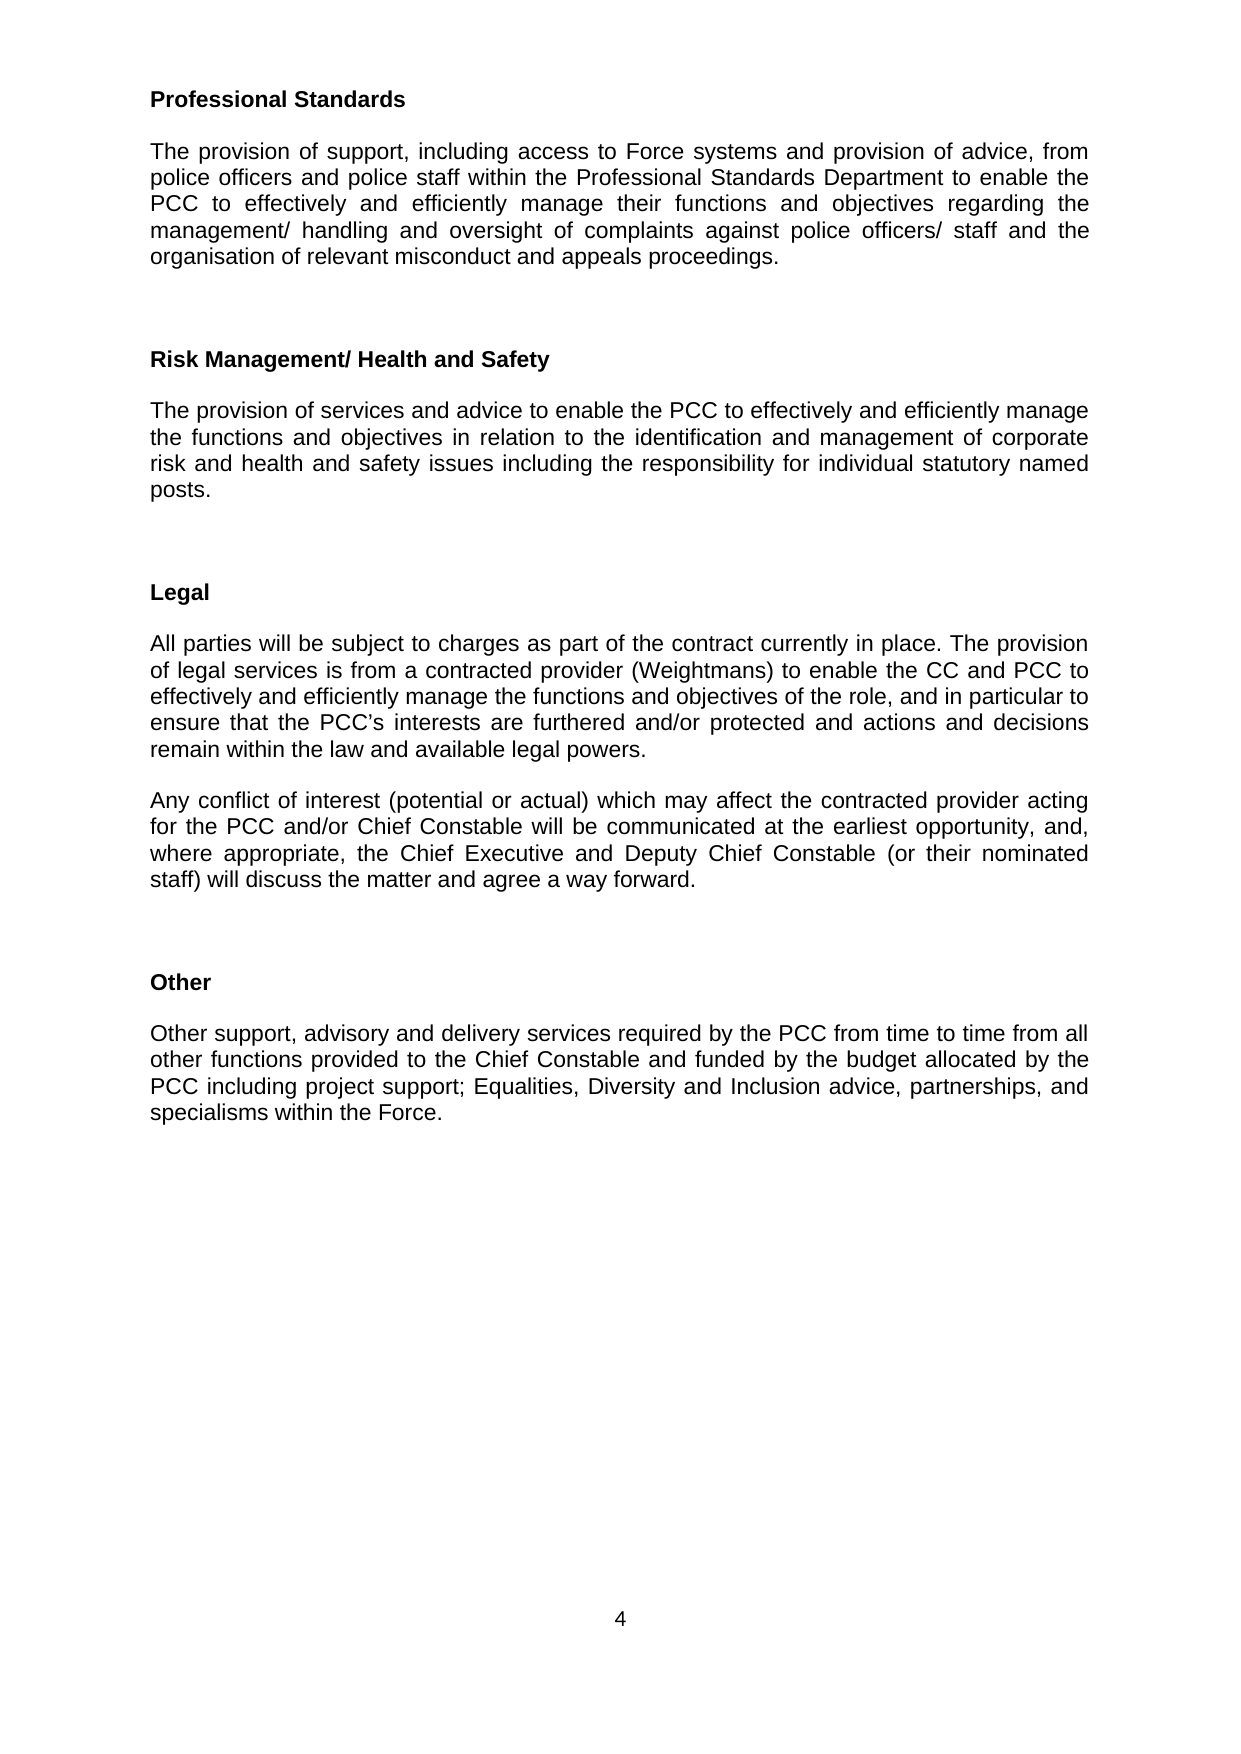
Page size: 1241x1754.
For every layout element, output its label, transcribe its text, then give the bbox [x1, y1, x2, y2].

text Risk Management/ Health and Safety [150, 346, 1090, 372]
text Other [150, 969, 1090, 995]
text The provision of services and advice to enable the PCC to effectively and efficiently manage the functions and objectives in relation to the identification and management of corporate risk and health and safety issues including the responsibility for individual statutory named posts. [150, 397, 1090, 502]
text All parties will be subject to charges as part of the contract currently in place. The provision of legal services is from a contracted provider (Weightmans) to enable the CC and PCC to effectively and efficiently manage the functions and objectives of the role, and in particular to ensure that the PCC’s interests are furthered and/or protected and actions and decisions remain within the law and available legal powers. [150, 630, 1090, 762]
text Other support, advisory and delivery services required by the PCC from time to time from all other functions provided to the Chief Constable and funded by the budget allocated by the PCC including project support; Equalities, Diversity and Inclusion advice, partnerships, and specialisms within the Force. [150, 1020, 1090, 1126]
text Legal [150, 579, 1090, 605]
text The provision of support, including access to Force systems and provision of advice, from police officers and police staff within the Professional Standards Department to enable the PCC to effectively and efficiently manage their functions and objectives regarding the management/ handling and oversight of complaints against police officers/ staff and the organisation of relevant misconduct and appeals proceedings. [150, 138, 1090, 269]
text Any conflict of interest (potential or actual) which may affect the contracted provider acting for the PCC and/or Chief Constable will be communicated at the earliest opportunity, and, where appropriate, the Chief Executive and Deputy Chief Constable (or their nominated staff) will discuss the matter and agree a way forward. [150, 787, 1090, 892]
text Professional Standards [150, 86, 1090, 113]
